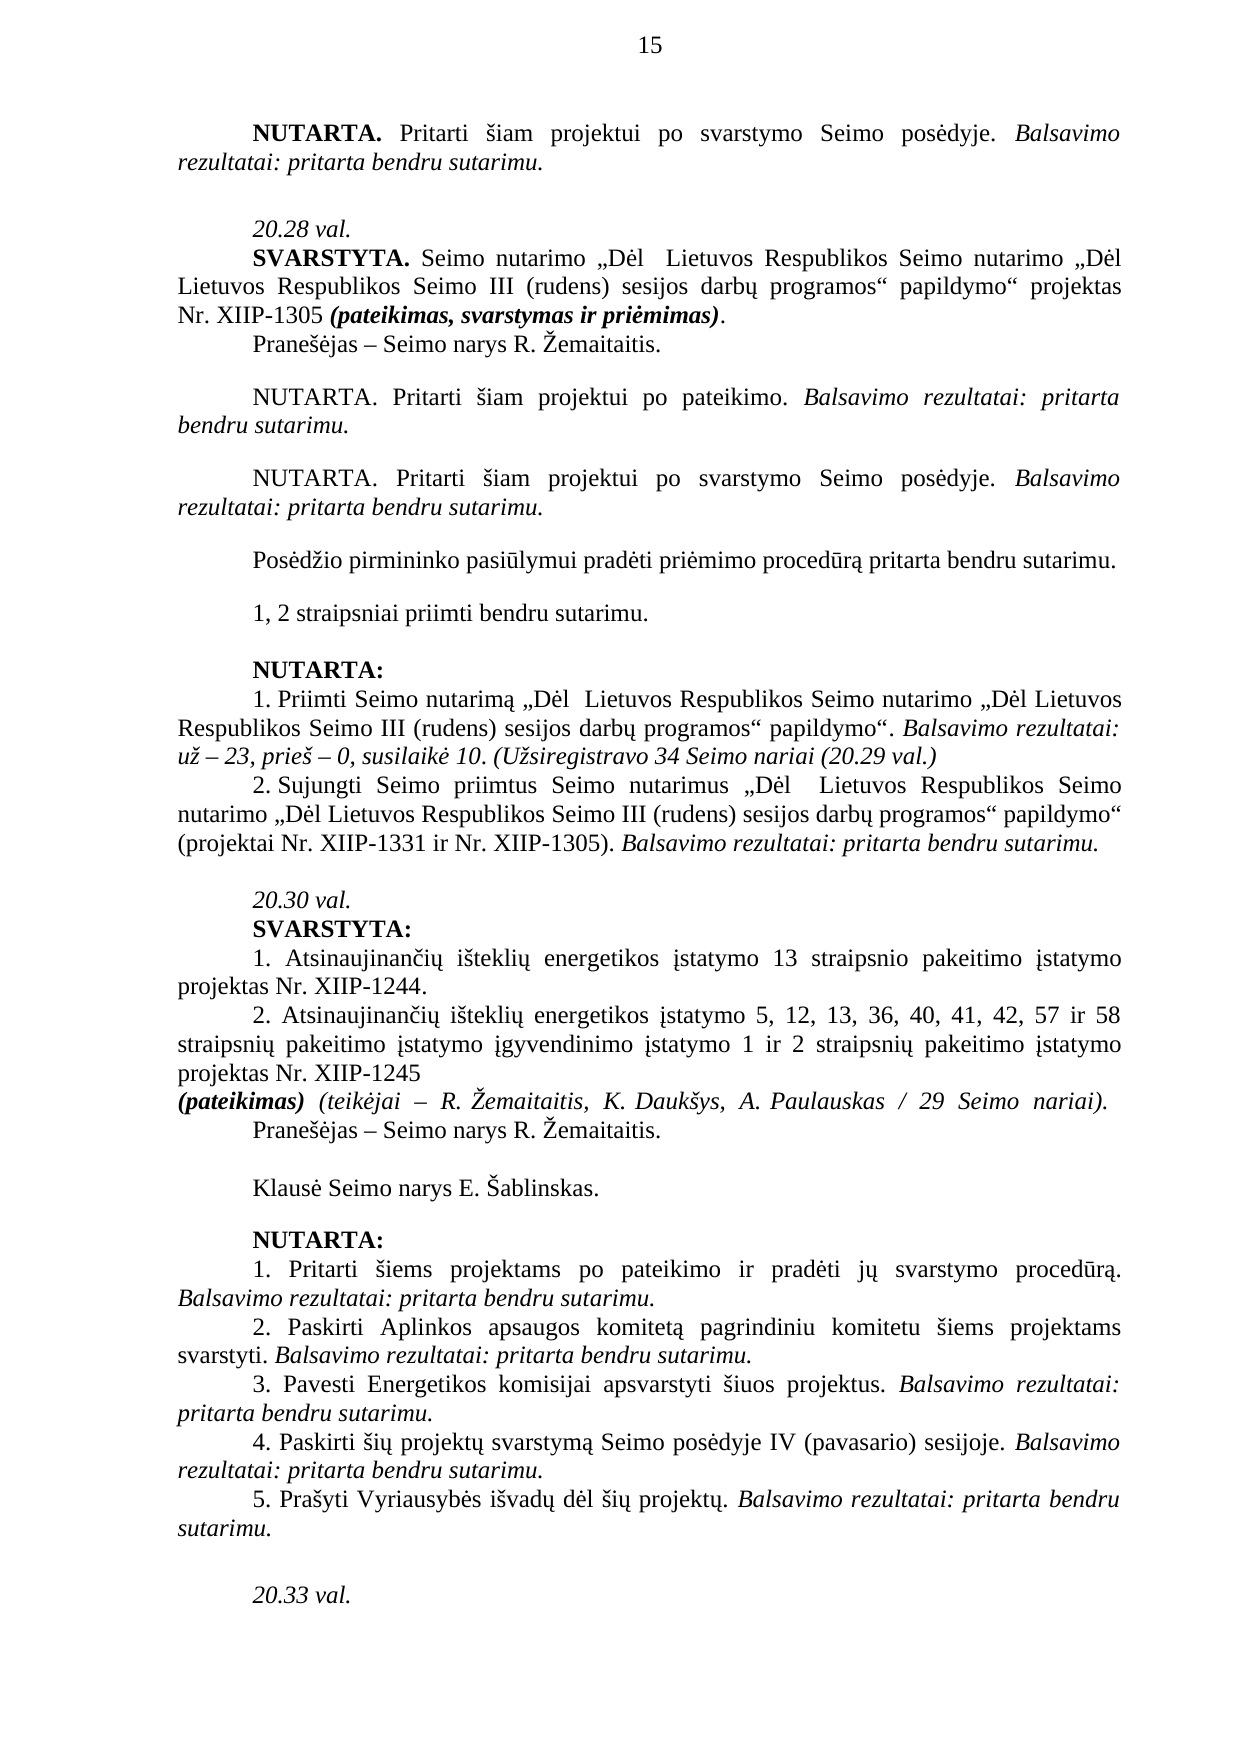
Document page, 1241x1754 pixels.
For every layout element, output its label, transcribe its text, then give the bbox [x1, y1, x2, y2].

text 20.28 val. [177, 214, 1122, 243]
text Pranešėjas – Seimo narys R. Žemaitaitis. [177, 329, 1122, 358]
text SVARSTYTA. Seimo nutarimo „Dėl Lietuvos Respublikos Seimo nutarimo „Dėl Lietuvos Respublikos Seimo III (rudens) sesijos darbų programos“ papildymo“ projektas Nr. XIIP-1305 (pateikimas, svarstymas ir priėmimas). [177, 243, 1122, 329]
text Klausė Seimo narys E. Šablinskas. [177, 1173, 1122, 1201]
text NUTARTA. Pritarti šiam projektui po svarstymo Seimo posėdyje. Balsavimo rezultatai: pritarta bendru sutarimu. [177, 118, 1122, 176]
text 2. Sujungti Seimo priimtus Seimo nutarimus „Dėl Lietuvos Respublikos Seimo nutarimo „Dėl Lietuvos Respublikos Seimo III (rudens) sesijos darbų programos“ papildymo“ (projektai Nr. XIIP-1331 ir Nr. XIIP-1305). Balsavimo rezultatai: pritarta bendru sutarimu. [177, 770, 1122, 856]
text 1. Atsinaujinančių išteklių energetikos įstatymo 13 straipsnio pakeitimo įstatymo projektas Nr. XIIP-1244. [177, 943, 1122, 1000]
text NUTARTA: [177, 1226, 1122, 1254]
text SVARSTYTA: [177, 914, 1122, 943]
text Posėdžio pirmininko pasiūlymui pradėti priėmimo procedūrą pritarta bendru sutarimu. [177, 545, 1122, 574]
text 2. Atsinaujinančių išteklių energetikos įstatymo 5, 12, 13, 36, 40, 41, 42, 57 ir 58 straipsnių pakeitimo įstatymo įgyvendinimo įstatymo 1 ir 2 straipsnių pakeitimo įstatymo projektas Nr. XIIP-1245 [177, 1000, 1122, 1086]
text 20.33 val. [177, 1580, 1122, 1609]
text NUTARTA. Pritarti šiam projektui po svarstymo Seimo posėdyje. Balsavimo rezultatai: pritarta bendru sutarimu. [177, 463, 1122, 521]
text 1. Priimti Seimo nutarimą „Dėl Lietuvos Respublikos Seimo nutarimo „Dėl Lietuvos Respublikos Seimo III (rudens) sesijos darbų programos“ papildymo“. Balsavimo rezultatai: už – 23, prieš – 0, susilaikė 10. (Užsiregistravo 34 Seimo nariai (20.29 val.) [177, 684, 1122, 770]
text 4. Paskirti šių projektų svarstymą Seimo posėdyje IV (pavasario) sesijoje. Balsavimo rezultatai: pritarta bendru sutarimu. [177, 1427, 1122, 1484]
text 3. Pavesti Energetikos komisijai apsvarstyti šiuos projektus. Balsavimo rezultatai: pritarta bendru sutarimu. [177, 1369, 1122, 1427]
text 1, 2 straipsniai priimti bendru sutarimu. [177, 598, 1122, 626]
text 2. Paskirti Aplinkos apsaugos komitetą pagrindiniu komitetu šiems projektams svarstyti. Balsavimo rezultatai: pritarta bendru sutarimu. [177, 1312, 1122, 1369]
text (pateikimas) (teikėjai – R. Žemaitaitis, K. Daukšys, A. Paulauskas / 29 Seimo nariai). Pranešėjas – Seimo narys R. Žemaitaitis. [177, 1086, 1122, 1144]
text 5. Prašyti Vyriausybės išvadų dėl šių projektų. Balsavimo rezultatai: pritarta bendru sutarimu. [177, 1484, 1122, 1542]
text NUTARTA. Pritarti šiam projektui po pateikimo. Balsavimo rezultatai: pritarta bendru sutarimu. [177, 382, 1122, 439]
text NUTARTA: [177, 655, 1122, 684]
text 20.30 val. [177, 885, 1122, 914]
text 1. Pritarti šiems projektams po pateikimo ir pradėti jų svarstymo procedūrą. Balsavimo rezultatai: pritarta bendru sutarimu. [177, 1254, 1122, 1312]
